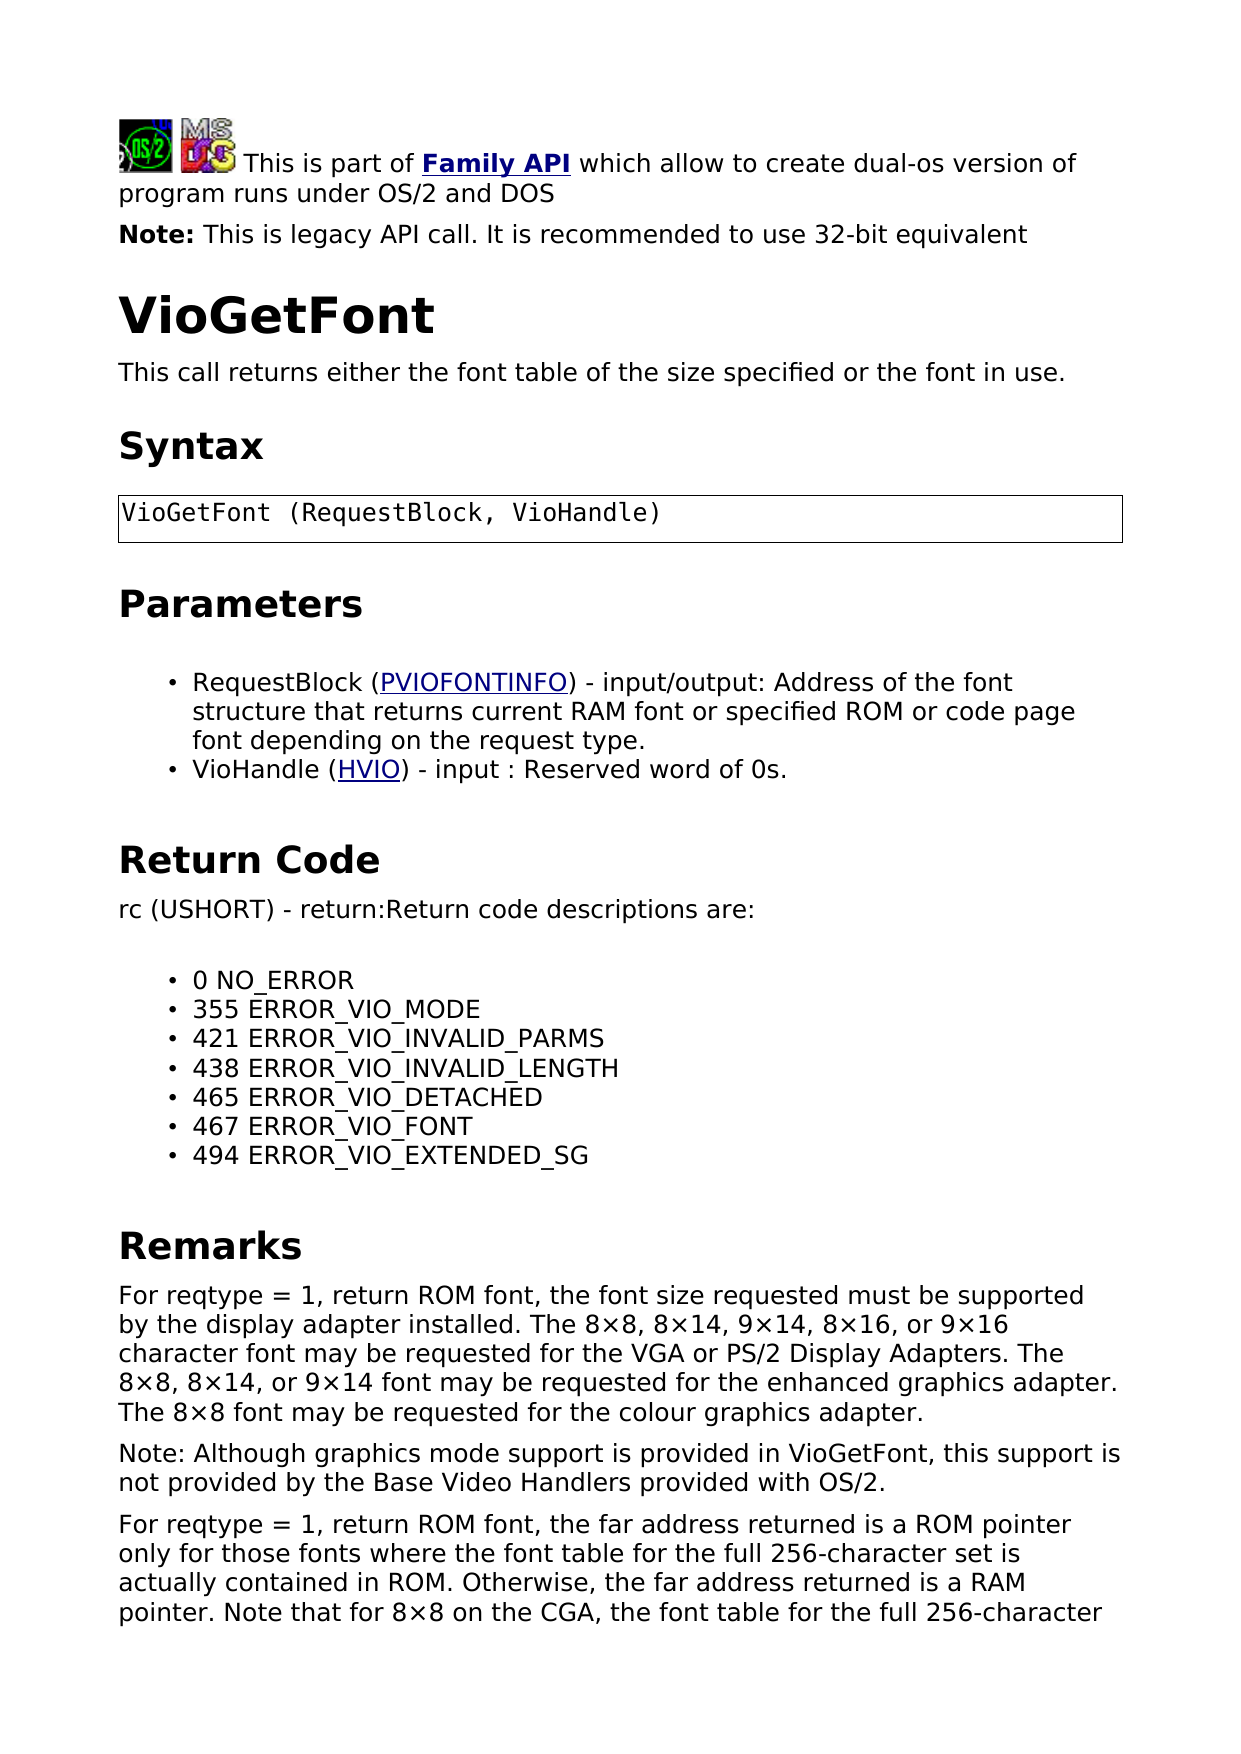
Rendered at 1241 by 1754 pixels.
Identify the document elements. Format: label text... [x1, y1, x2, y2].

list 0 NO_ERROR [177, 966, 1122, 995]
subtitle Syntax [118, 424, 1122, 468]
subtitle VioGetFont [118, 287, 1122, 345]
list 438 ERROR_VIO_INVALID_LENGTH [177, 1054, 1122, 1083]
text rc (USHORT) - return:Return code descriptions are: [118, 895, 1122, 924]
list 494 ERROR_VIO_EXTENDED_SG [177, 1141, 1122, 1170]
picture [118, 118, 173, 173]
list RequestBlock (PVIOFONTINFO) - input/output: Address of the font structure that returns current RAM font or specified ROM or code page font depending on the request type. [177, 668, 1122, 755]
text This call returns either the font table of the size specified or the font in use. [118, 358, 1122, 387]
text This is part of Family API which allow to create dual-os version of program runs under OS/2 and DOS [118, 118, 1122, 208]
text Note: Although graphics mode support is provided in VioGetFont, this support is not provided by the Base Video Handlers provided with OS/2. [118, 1439, 1122, 1498]
subtitle Parameters [118, 582, 1122, 626]
list 467 ERROR_VIO_FONT [177, 1112, 1122, 1141]
subtitle Remarks [118, 1225, 1122, 1268]
subtitle Return Code [118, 839, 1122, 883]
text For reqtype = 1, return ROM font, the far address returned is a ROM pointer only for those fonts where the font table for the full 256-character set is actually contained in ROM. Otherwise, the far address returned is a RAM pointer. Note that for 8×8 on the CGA, the font table for the full 256-character [118, 1510, 1122, 1627]
table_header VioGetFont (RequestBlock, VioHandle) [119, 496, 1122, 542]
list 421 ERROR_VIO_INVALID_PARMS [177, 1024, 1122, 1054]
text Note: This is legacy API call. It is recommended to use 32-bit equivalent [118, 220, 1122, 249]
list 465 ERROR_VIO_DETACHED [177, 1083, 1122, 1112]
picture [180, 118, 236, 173]
list 355 ERROR_VIO_MODE [177, 995, 1122, 1024]
list VioHandle (HVIO) - input : Reserved word of 0s. [177, 755, 1122, 784]
text For reqtype = 1, return ROM font, the font size requested must be supported by the display adapter installed. The 8×8, 8×14, 9×14, 8×16, or 9×16 character font may be requested for the VGA or PS/2 Display Adapters. The 8×8, 8×14, or 9×14 font may be requested for the enhanced graphics adapter. The 8×8 font may be requested for the colour graphics adapter. [118, 1281, 1122, 1427]
